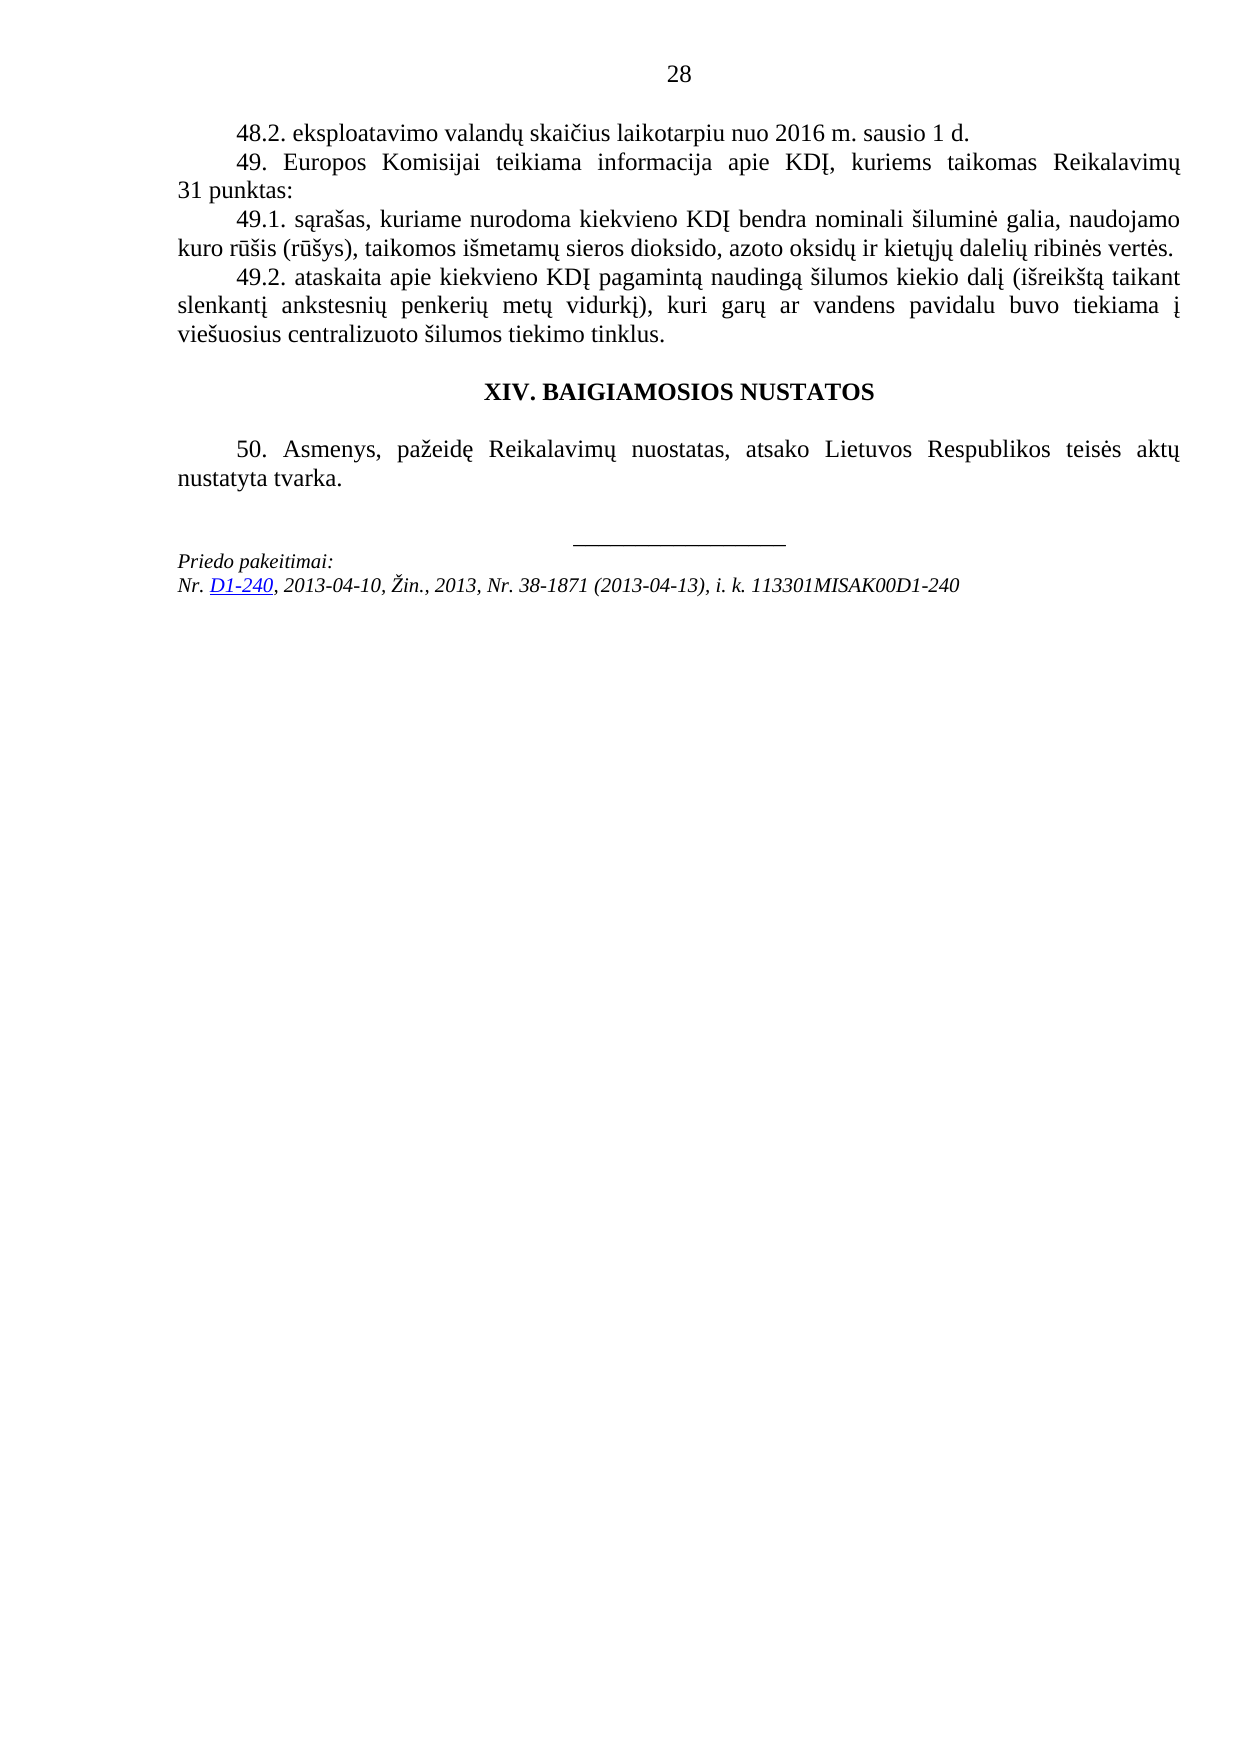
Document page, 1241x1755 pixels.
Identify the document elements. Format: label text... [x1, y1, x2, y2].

text 49. Europos Komisijai teikiama informacija apie KDĮ, kuriems taikomas Reikalavimų 31 punktas: [177, 147, 1181, 204]
text 50. Asmenys, pažeidę Reikalavimų nuostatas, atsako Lietuvos Respublikos teisės aktų nustatyta tvarka. [177, 434, 1181, 492]
text _________________ [177, 521, 1181, 549]
text 48.2. eksploatavimo valandų skaičius laikotarpiu nuo 2016 m. sausio 1 d. [177, 118, 1181, 147]
text Nr. D1-240, 2013-04-10, Žin., 2013, Nr. 38-1871 (2013-04-13), i. k. 113301MISAK00D1-240 [177, 573, 1181, 597]
text Priedo pakeitimai: [177, 549, 1181, 573]
text XIV. BAIGIAMOSIOS NUSTATOS [177, 377, 1181, 406]
text 49.2. ataskaita apie kiekvieno KDĮ pagamintą naudingą šilumos kiekio dalį (išreikštą taikant slenkantį ankstesnių penkerių metų vidurkį), kuri garų ar vandens pavidalu buvo tiekiama į viešuosius centralizuoto šilumos tiekimo tinklus. [177, 262, 1181, 348]
text 49.1. sąrašas, kuriame nurodoma kiekvieno KDĮ bendra nominali šiluminė galia, naudojamo kuro rūšis (rūšys), taikomos išmetamų sieros dioksido, azoto oksidų ir kietųjų dalelių ribinės vertės. [177, 204, 1181, 262]
